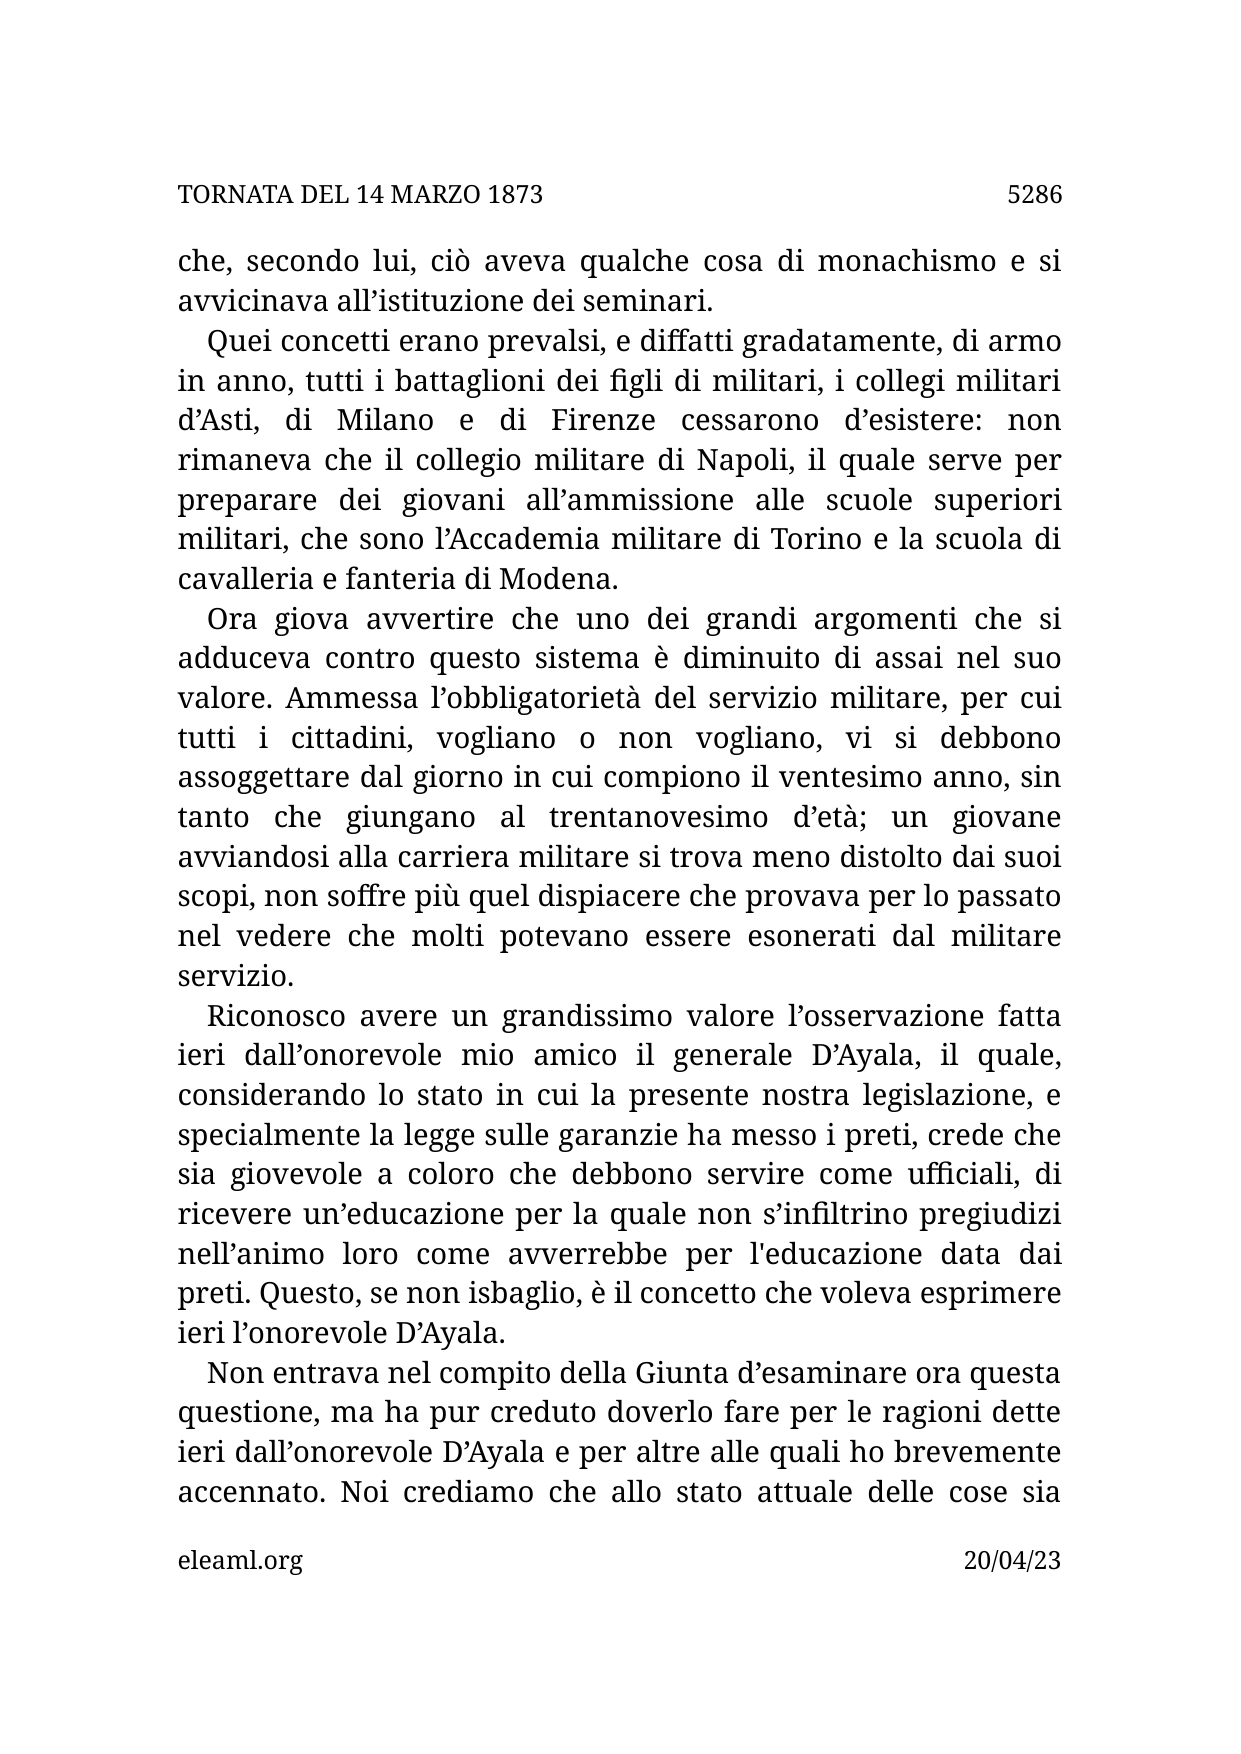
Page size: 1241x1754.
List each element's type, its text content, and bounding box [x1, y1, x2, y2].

text Riconosco avere un grandissimo valore l’osservazione fatta ieri dall’onorevole mio amico il generale D’Ayala, il quale, considerando lo stato in cui la presente nostra legislazione, e specialmente la legge sulle garanzie ha messo i preti, crede che sia giovevole a coloro che debbono servire come ufficiali, di ricevere un’educazione per la quale non s’infiltrino pregiudizi nell’animo loro come avverrebbe per l'educazione data dai preti. Questo, se non isbaglio, è il concetto che voleva esprimere ieri l’onorevole D’Ayala. [177, 995, 1063, 1352]
text Quei concetti erano prevalsi, e diffatti gradatamente, di armo in anno, tutti i battaglioni dei figli di militari, i collegi militari d’Asti, di Milano e di Firenze cessarono d’esistere: non rimaneva che il collegio militare di Napoli, il quale serve per preparare dei giovani all’ammissione alle scuole superiori militari, che sono l’Accademia militare di Torino e la scuola di cavalleria e fanteria di Modena. [177, 320, 1063, 598]
text Ora giova avvertire che uno dei grandi argomenti che si adduceva contro questo sistema è diminuito di assai nel suo valore. Ammessa l’obbligatorietà del servizio militare, per cui tutti i cittadini, vogliano o non vogliano, vi si debbono assoggettare dal giorno in cui compiono il ventesimo anno, sin tanto che giungano al trentanovesimo d’età; un giovane avviandosi alla carriera militare si trova meno distolto dai suoi scopi, non soffre più quel dispiacere che provava per lo passato nel vedere che molti potevano essere esonerati dal militare servizio. [177, 598, 1063, 995]
text che, secondo lui, ciò aveva qualche cosa di monachismo e si avvicinava all’istituzione dei seminari. [177, 241, 1063, 320]
text Non entrava nel compito della Giunta d’esaminare ora questa questione, ma ha pur creduto doverlo fare per le ragioni dette ieri dall’onorevole D’Ayala e per altre alle quali ho brevemente accennato. Noi crediamo che allo stato attuale delle cose sia [177, 1352, 1063, 1511]
